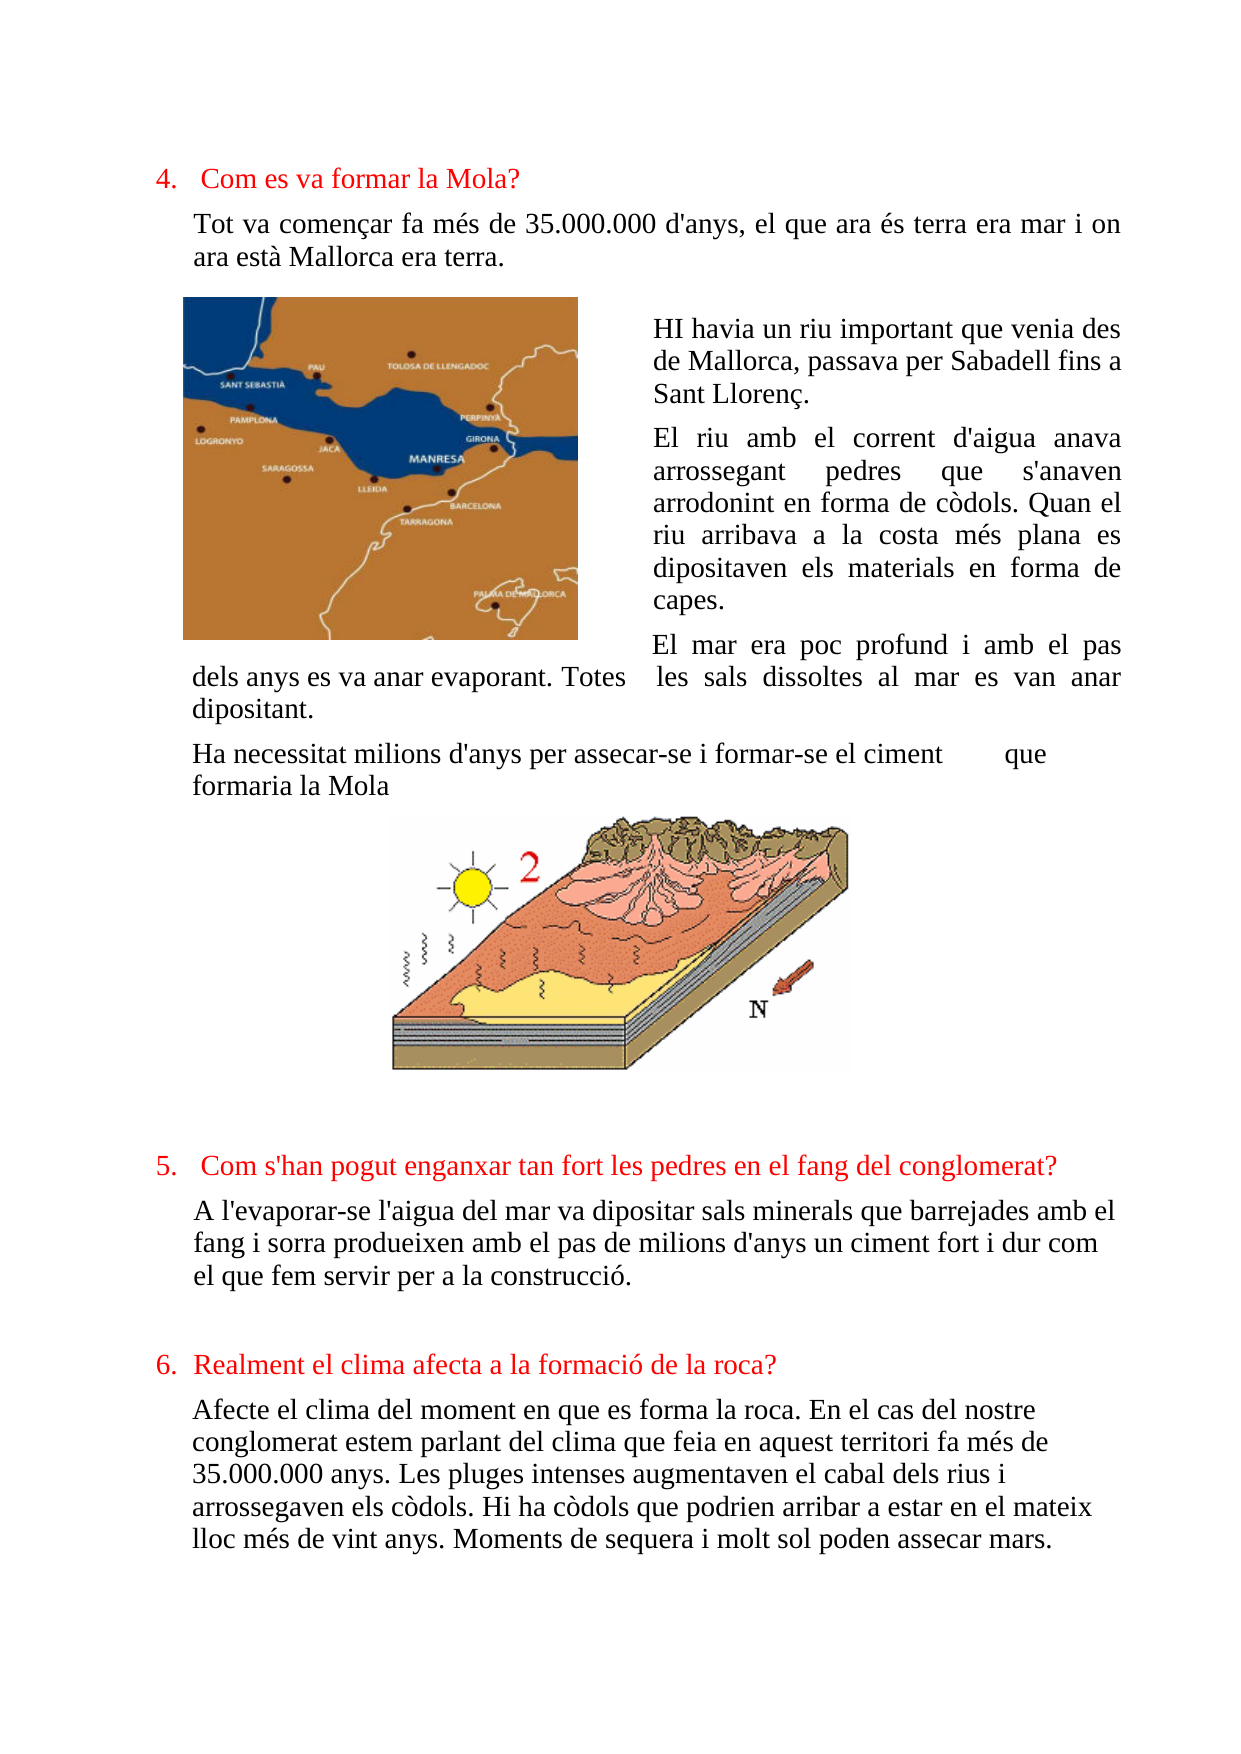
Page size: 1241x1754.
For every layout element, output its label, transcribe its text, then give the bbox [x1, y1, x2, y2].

text El mar era poc profund i amb el pas dels anys es va anar evaporant. Totes les sals dissoltes al mar es van anar dipositant. [192, 628, 1122, 725]
list Tot va començar fa més de 35.000.000 d'anys, el que ara és terra era mar i on ara està Mallorca era terra. [156, 208, 1122, 272]
list El riu amb el corrent d'aigua anava arrossegant pedres que s'anaven arrodonint en forma de còdols. Quan el riu arribava a la costa més plana es dipositaven els materials en forma de capes. [578, 422, 1122, 616]
text Ha necessitat milions d'anys per assecar-se i formar-se el ciment que formaria la Mola [192, 737, 1122, 802]
list A l'evaporar-se l'aigua del mar va dipositar sals minerals que barrejades amb el fang i sorra produeixen amb el pas de milions d'anys un ciment fort i dur com el que fem servir per a la construcció. [156, 1194, 1122, 1291]
list [156, 422, 183, 616]
picture [183, 297, 578, 640]
list Com es va formar la Mola? [156, 163, 1122, 195]
list HI havia un riu important que venia des de Mallorca, passava per Sabadell fins a Sant Llorenç. [578, 312, 1122, 409]
text Afecte el clima del moment en que es forma la roca. En el cas del nostre conglomerat estem parlant del clima que feia en aquest territori fa més de 35.000.000 anys. Les pluges intenses augmentaven el cabal dels rius i arrossegaven els còdols. Hi ha còdols que podrien arribar a estar en el mateix lloc més de vint anys. Moments de sequera i molt sol poden assecar mars. [192, 1393, 1122, 1555]
list Realment el clima afecta a la formació de la roca? [156, 1348, 1122, 1381]
list [156, 312, 183, 409]
list Com s'han pogut enganxar tan fort les pedres en el fang del conglomerat? [156, 1149, 1122, 1182]
picture [388, 814, 853, 1073]
